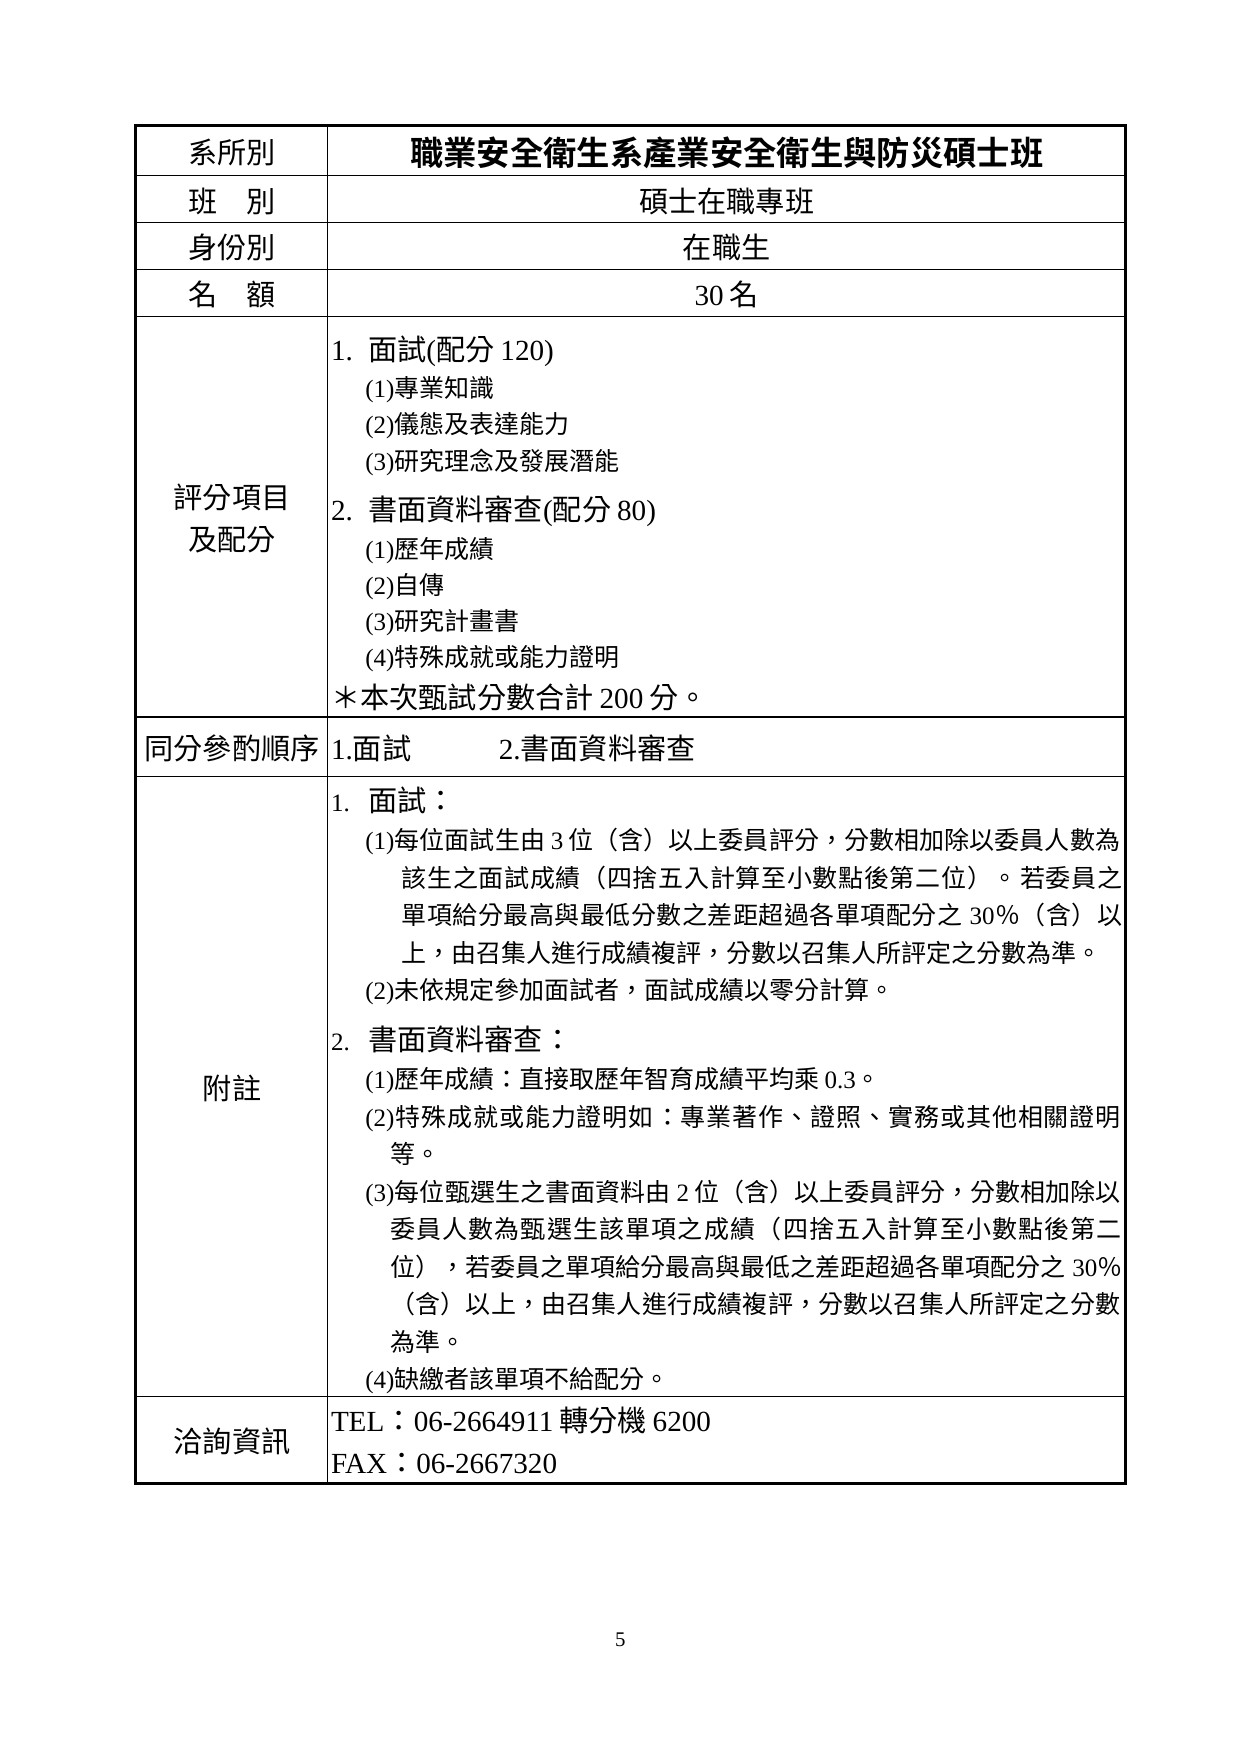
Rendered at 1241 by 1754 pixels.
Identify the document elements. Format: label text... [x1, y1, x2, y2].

table_cell 30名 [328, 270, 1124, 316]
table_cell 身份別 [137, 223, 327, 269]
table_cell 面試(配分120) (1)專業知識 (2)儀態及表達能力 (3)研究理念及發展潛能 書面資料審查(配分80) (1)歷年成績 (2)自傳 (3)研究計畫書 (4)特殊成就或能力證明 ＊本次甄試分數合計200分。 [328, 317, 1124, 716]
table_cell 同分參酌順序 [137, 718, 327, 776]
table_header 系所別 [137, 127, 327, 175]
table_cell 附註 [137, 777, 327, 1396]
table_cell 名 額 [137, 270, 327, 316]
table_cell 洽詢資訊 [137, 1397, 327, 1482]
table_cell TEL：06-2664911轉分機6200 FAX：06-2667320 [328, 1397, 1124, 1482]
table_cell 班 別 [137, 176, 327, 222]
table_cell 碩士在職專班 [328, 176, 1124, 222]
table_cell 1.面試 2.書面資料審查 [328, 718, 1124, 776]
table_cell 在職生 [328, 223, 1124, 269]
table_cell 面試： (1)每位面試生由3位（含）以上委員評分，分數相加除以委員人數為該生之面試成績（四捨五入計算至小數點後第二位）。若委員之單項給分最高與最低分數之差距超過各單項配分之30％（含）以上，由召集人進行成績複評，分數以召集人所評定之分數為準。 (2)未依規定參加面試者，面試成績以零分計算。 書面資料審查： (1)歷年成績：直接取歷年智育成績平均乘0.3。 (2)特殊成就或能力證明如：專業著作、證照、實務或其他相關證明等。 (3)每位甄選生之書面資料由2位（含）以上委員評分，分數相加除以委員人數為甄選生該單項之成績（四捨五入計算至小數點後第二位），若委員之單項給分最高與最低之差距超過各單項配分之30％（含）以上，由召集人進行成績複評，分數以召集人所評定之分數為準。 (4)缺繳者該單項不給配分。 [328, 777, 1124, 1396]
table_header 職業安全衛生系產業安全衛生與防災碩士班 [328, 127, 1124, 175]
table_cell 評分項目 及配分 [137, 317, 327, 716]
